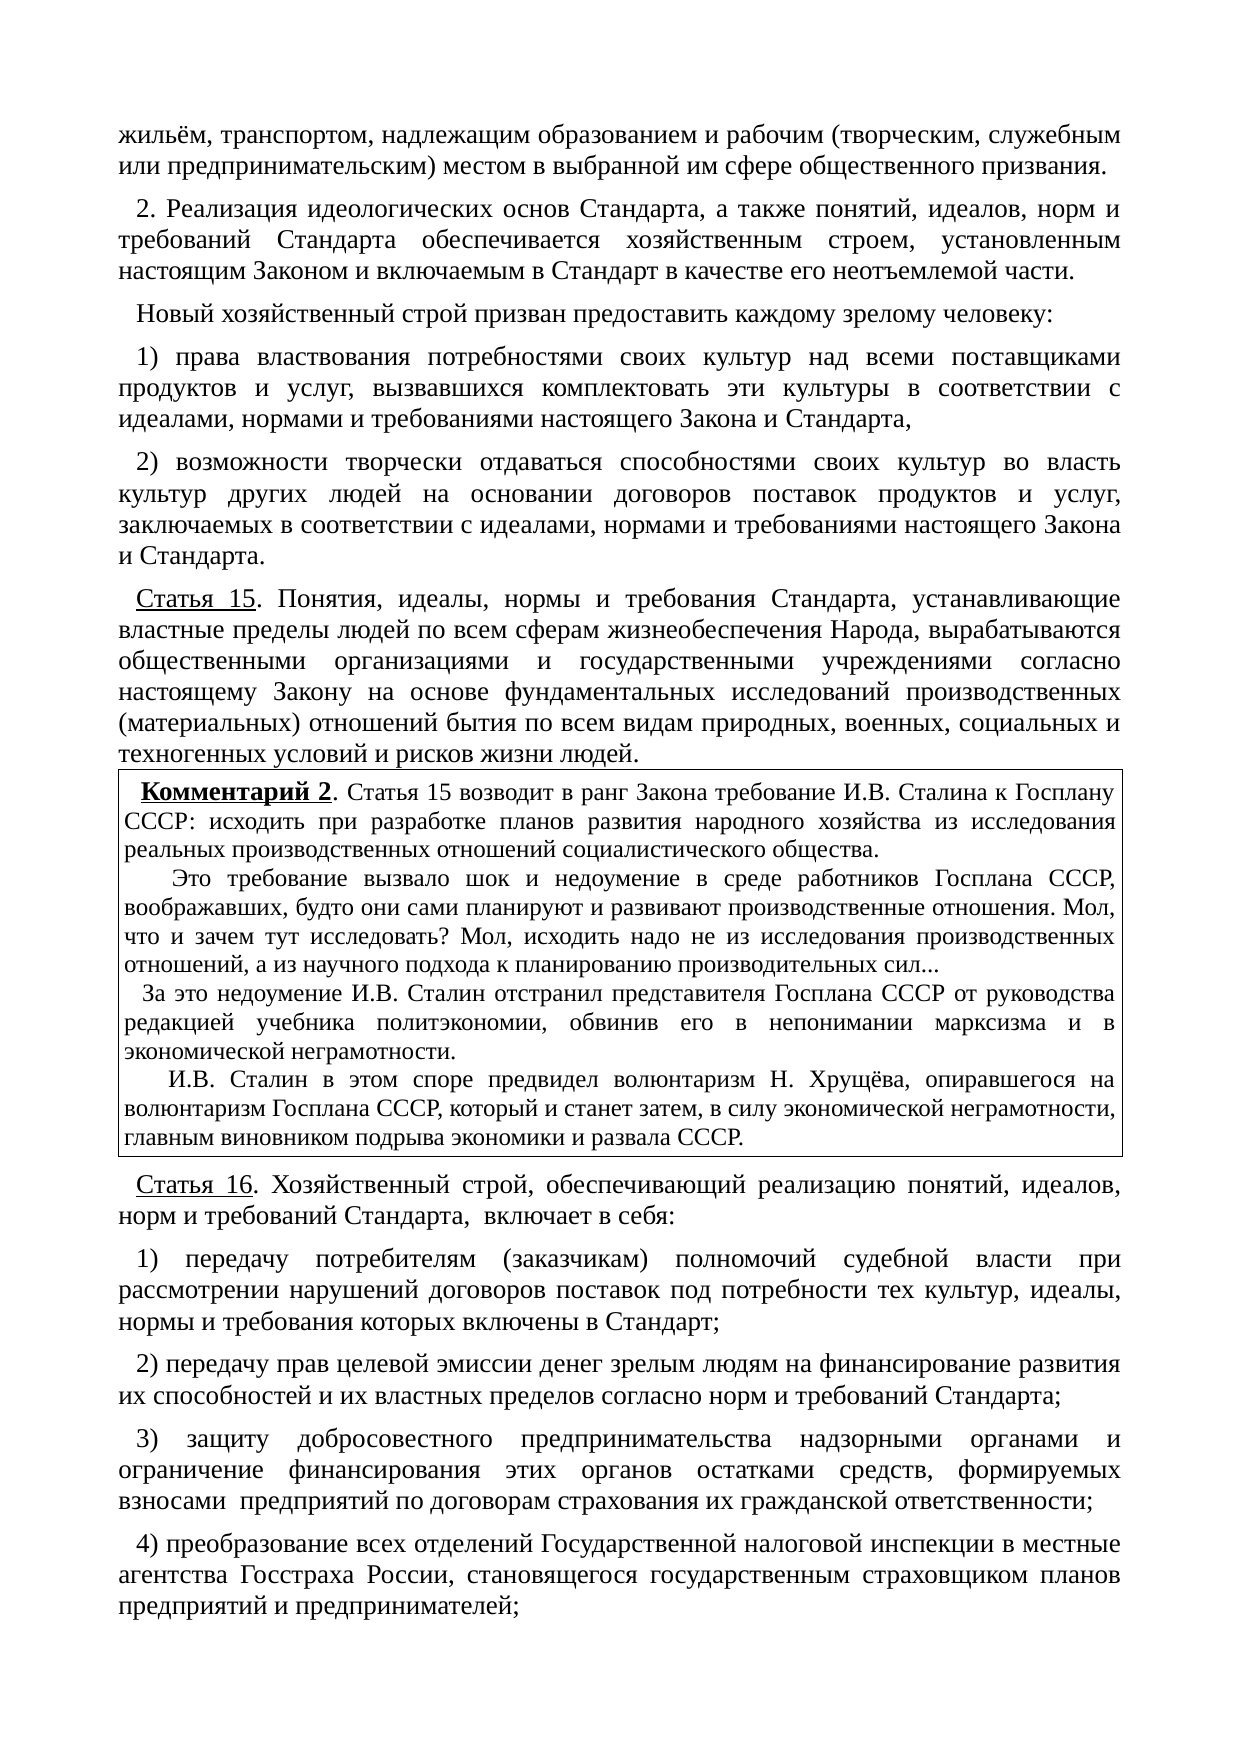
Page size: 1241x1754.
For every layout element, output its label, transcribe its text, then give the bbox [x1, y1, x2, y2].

text 1) права властвования потребностями своих культур над всеми поставщиками продуктов и услуг, вызвавшихся комплектовать эти культуры в соответствии с идеалами, нормами и требованиями настоящего Закона и Стандарта, [118, 340, 1122, 434]
text Статья 15. Понятия, идеалы, нормы и требования Стандарта, устанавливающие властные пределы людей по всем сферам жизнеобеспечения Народа, вырабатываются общественными организациями и государственными учреждениями согласно настоящему Закону на основе фундаментальных исследований производственных (материальных) отношений бытия по всем видам природных, военных, социальных и техногенных условий и рисков жизни людей. [118, 582, 1122, 769]
text жильём, транспортом, надлежащим образованием и рабочим (творческим, служебным или предпринимательским) местом в выбранной им сфере общественного призвания. [118, 118, 1122, 180]
table_header Комментарий 2. Статья 15 возводит в ранг Закона требование И.В. Сталина к Госплану СССР: исходить при разработке планов развития народного хозяйства из исследования реальных производственных отношений социалистического общества. Это требование вызвало шок и недоумение в среде работников Госплана СССР, воображавших, будто они сами планируют и развивают производственные отношения. Мол, что и зачем тут исследовать? Мол, исходить надо не из исследования производственных отношений, а из научного подхода к планированию производительных сил... За это недоумение И.В. Сталин отстранил представителя Госплана СССР от руководства редакцией учебника политэкономии, обвинив его в непонимании марксизма и в экономической неграмотности. И.В. Сталин в этом споре предвидел волюнтаризм Н. Хрущёва, опиравшегося на волюнтаризм Госплана СССР, который и станет затем, в силу экономической неграмотности, главным виновником подрыва экономики и развала СССР. [119, 770, 1122, 1156]
text 1) передачу потребителям (заказчикам) полномочий судебной власти при рассмотрении нарушений договоров поставок под потребности тех культур, идеалы, нормы и требования которых включены в Стандарт; [118, 1242, 1122, 1336]
text 2) передачу прав целевой эмиссии денег зрелым людям на финансирование развития их способностей и их властных пределов согласно норм и требований Стандарта; [118, 1348, 1122, 1410]
text 2) возможности творчески отдаваться способностями своих культур во власть культур других людей на основании договоров поставок продуктов и услуг, заключаемых в соответствии с идеалами, нормами и требованиями настоящего Закона и Стандарта. [118, 446, 1122, 570]
text 3) защиту добросовестного предпринимательства надзорными органами и ограничение финансирования этих органов остатками средств, формируемых взносами предприятий по договорам страхования их гражданской ответственности; [118, 1422, 1122, 1515]
text Статья 16. Хозяйственный строй, обеспечивающий реализацию понятий, идеалов, норм и требований Стандарта, включает в себя: [118, 1168, 1122, 1231]
text Новый хозяйственный строй призван предоставить каждому зрелому человеку: [118, 297, 1122, 328]
text 2. Реализация идеологических основ Стандарта, а также понятий, идеалов, норм и требований Стандарта обеспечивается хозяйственным строем, установленным настоящим Законом и включаемым в Стандарт в качестве его неотъемлемой части. [118, 192, 1122, 286]
text 4) преобразование всех отделений Государственной налоговой инспекции в местные агентства Госстраха России, становящегося государственным страховщиком планов предприятий и предпринимателей; [118, 1527, 1122, 1620]
